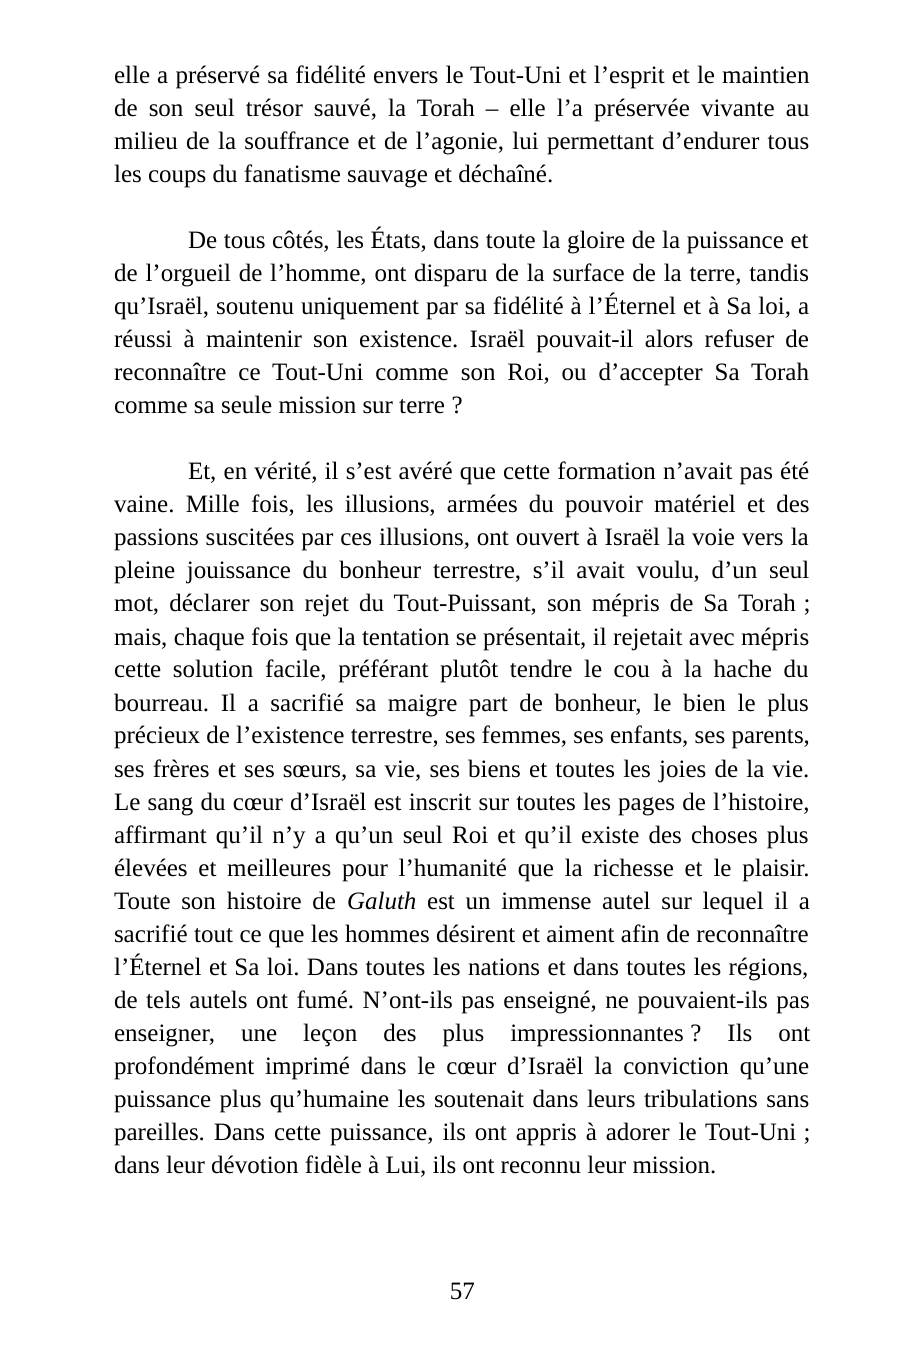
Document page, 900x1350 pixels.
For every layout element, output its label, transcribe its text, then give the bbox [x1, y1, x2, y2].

text elle a préservé sa fidélité envers le Tout-Uni et l’esprit et le maintien de son seul trésor sauvé, la Torah – elle l’a préservée vivante au milieu de la souffrance et de l’agonie, lui permettant d’endurer tous les coups du fanatisme sauvage et déchaîné. [114, 60, 810, 188]
text Et, en vérité, il s’est avéré que cette formation n’avait pas été vaine. Mille fois, les illusions, armées du pouvoir matériel et des passions suscitées par ces illusions, ont ouvert à Israël la voie vers la pleine jouissance du bonheur terrestre, s’il avait voulu, d’un seul mot, déclarer son rejet du Tout-Puissant, son mépris de Sa Torah ; mais, chaque fois que la tentation se présentait, il rejetait avec mépris cette solution facile, préférant plutôt tendre le cou à la hache du bourreau. Il a sacrifié sa maigre part de bonheur, le bien le plus précieux de l’existence terrestre, ses femmes, ses enfants, ses parents, ses frères et ses sœurs, sa vie, ses biens et toutes les joies de la vie. Le sang du cœur d’Israël est inscrit sur toutes les pages de l’histoire, affirmant qu’il n’y a qu’un seul Roi et qu’il existe des choses plus élevées et meilleures pour l’humanité que la richesse et le plaisir. Toute son histoire de Galuth est un immense autel sur lequel il a sacrifié tout ce que les hommes désirent et aiment afin de reconnaître l’Éternel et Sa loi. Dans toutes les nations et dans toutes les régions, de tels autels ont fumé. N’ont-ils pas enseigné, ne pouvaient-ils pas enseigner, une leçon des plus impressionnantes ? Ils ont profondément imprimé dans le cœur d’Israël la conviction qu’une puissance plus qu’humaine les soutenait dans leurs tribulations sans pareilles. Dans cette puissance, ils ont appris à adorer le Tout-Uni ; dans leur dévotion fidèle à Lui, ils ont reconnu leur mission. [114, 456, 810, 1179]
text De tous côtés, les États, dans toute la gloire de la puissance et de l’orgueil de l’homme, ont disparu de la surface de la terre, tandis qu’Israël, soutenu uniquement par sa fidélité à l’Éternel et à Sa loi, a réussi à maintenir son existence. Israël pouvait-il alors refuser de reconnaître ce Tout-Uni comme son Roi, ou d’accepter Sa Torah comme sa seule mission sur terre ? [114, 225, 810, 419]
